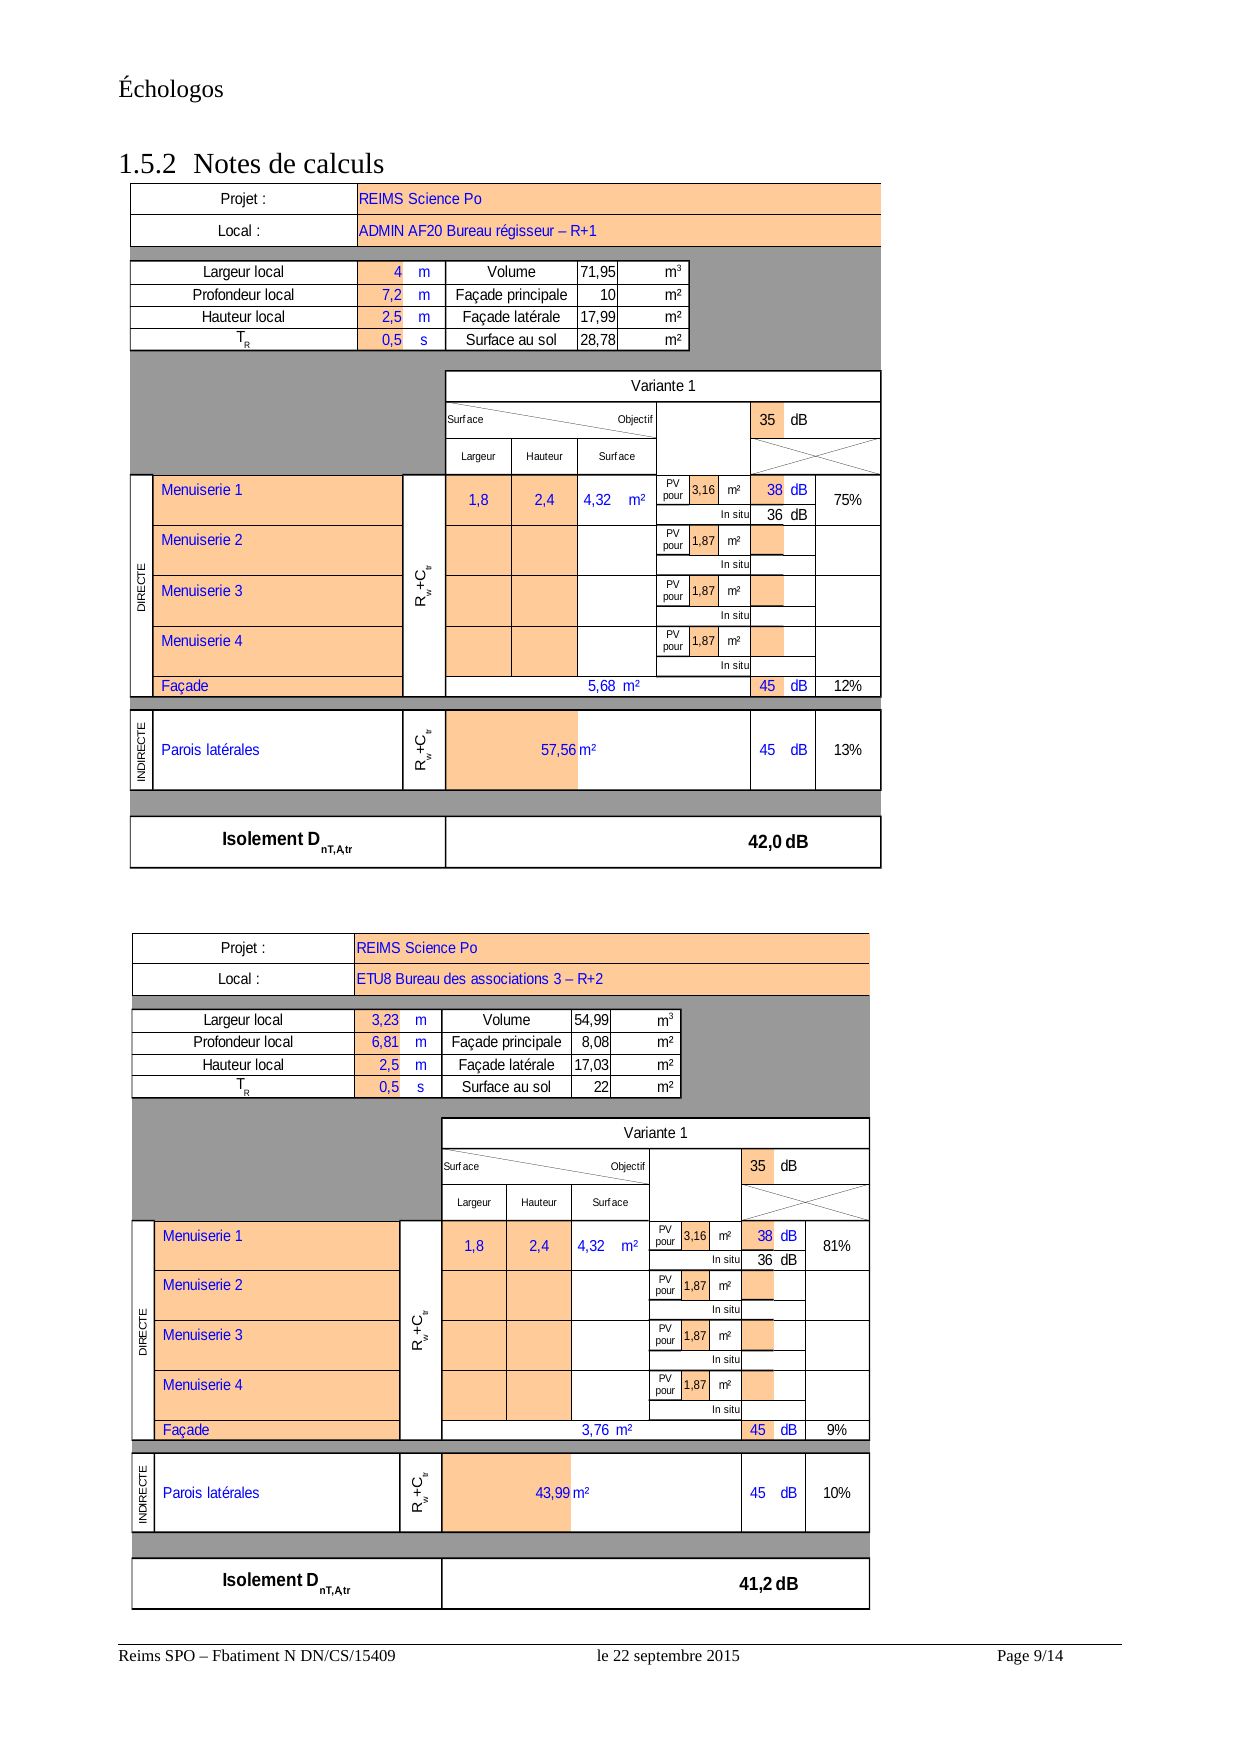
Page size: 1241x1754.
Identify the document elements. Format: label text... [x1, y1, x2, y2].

subtitle Notes de calculs [118, 148, 1122, 180]
